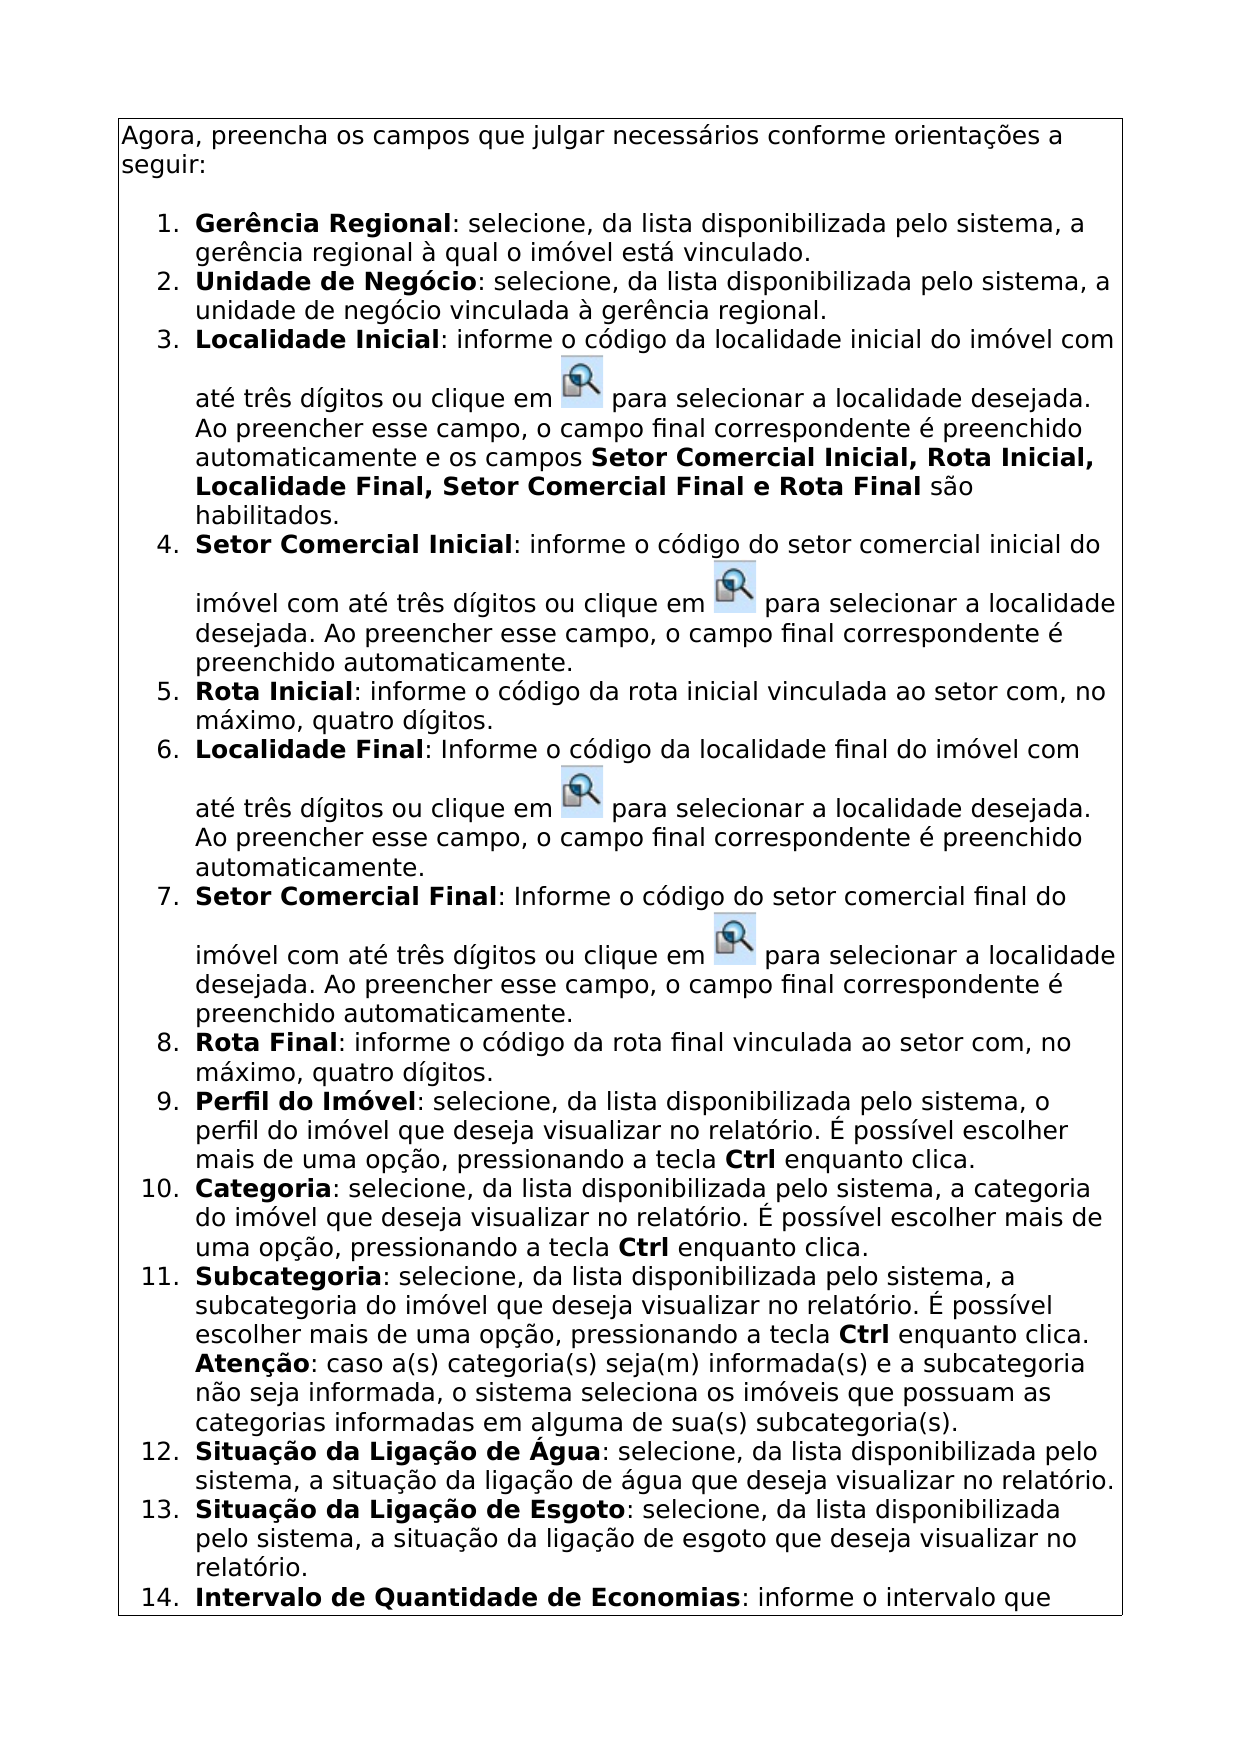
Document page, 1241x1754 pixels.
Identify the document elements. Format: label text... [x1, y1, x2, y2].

picture [561, 764, 604, 818]
table_header Agora, preencha os campos que julgar necessários conforme orientações a seguir: Gerência Regional: selecione, da lista disponibilizada pelo sistema, a gerência regional à qual o imóvel está vinculado. Unidade de Negócio: selecione, da lista disponibilizada pelo sistema, a unidade de negócio vinculada à gerência regional. Localidade Inicial: informe o código da localidade inicial do imóvel com até três dígitos ou clique em para selecionar a localidade desejada. Ao preencher esse campo, o campo final correspondente é preenchido automaticamente e os campos Setor Comercial Inicial, Rota Inicial, Localidade Final, Setor Comercial Final e Rota Final são habilitados. Setor Comercial Inicial: informe o código do setor comercial inicial do imóvel com até três dígitos ou clique em para selecionar a localidade desejada. Ao preencher esse campo, o campo final correspondente é preenchido automaticamente. Rota Inicial: informe o código da rota inicial vinculada ao setor com, no máximo, quatro dígitos. Localidade Final: Informe o código da localidade final do imóvel com até três dígitos ou clique em para selecionar a localidade desejada. Ao preencher esse campo, o campo final correspondente é preenchido automaticamente. Setor Comercial Final: Informe o código do setor comercial final do imóvel com até três dígitos ou clique em para selecionar a localidade desejada. Ao preencher esse campo, o campo final correspondente é preenchido automaticamente. Rota Final: informe o código da rota final vinculada ao setor com, no máximo, quatro dígitos. Perfil do Imóvel: selecione, da lista disponibilizada pelo sistema, o perfil do imóvel que deseja visualizar no relatório. É possível escolher mais de uma opção, pressionando a tecla Ctrl enquanto clica. Categoria: selecione, da lista disponibilizada pelo sistema, a categoria do imóvel que deseja visualizar no relatório. É possível escolher mais de uma opção, pressionando a tecla Ctrl enquanto clica. Subcategoria: selecione, da lista disponibilizada pelo sistema, a subcategoria do imóvel que deseja visualizar no relatório. É possível escolher mais de uma opção, pressionando a tecla Ctrl enquanto clica. Atenção: caso a(s) categoria(s) seja(m) informada(s) e a subcategoria não seja informada, o sistema seleciona os imóveis que possuam as categorias informadas em alguma de sua(s) subcategoria(s). Situação da Ligação de Água: selecione, da lista disponibilizada pelo sistema, a situação da ligação de água que deseja visualizar no relatório. Situação da Ligação de Esgoto: selecione, da lista disponibilizada pelo sistema, a situação da ligação de esgoto que deseja visualizar no relatório. Intervalo de Quantidade de Economias: informe o intervalo que selecionará os imóveis por quantidades de economias. Quando o intervalo inicial for informado, o valor é replicado no intervalo final, caso este não esteja preenchido ou esteja preenchido com valor igual, permitindo alteração para valor maior que o inicial. Quando o intervalo inicial for limpo, o intervalo final deve ser limpo se for igual ao inicial. Intervalo de Consumo de Água: informe o intervalo que selecionará os imóveis por consumo de água. Para imóveis que não tiverem consumo de água, o sistema considera, se houver, o consumo de esgoto no intervalo informado. Quando o intervalo inicial for informado, o valor é replicado no intervalo final, caso este não esteja preenchido ou esteja preenchido com o mesmo valor, permitindo alteração para valor maior que o inicial. Quando o intervalo inicial for limpo, o intervalo final deve ser limpo se for igual ao inicial. Intervalo de Consumo de Esgoto: informe o intervalo que selecionará os imóveis por consumo de esgoto. Quando o intervalo inicial for informado, o valor é replicado no intervalo final, caso este não esteja preenchido ou esteja preenchido com valor semelhante, permitindo alteração para valor maior que o inicial. Quando o intervalo inicial for limpo, o intervalo final deve ser limpo se for igual ao inicial. Cliente Responsável: informe o código do cliente responsável pelo imóvel com até sete dígitos ou clique em para selecionar o cliente desejado. Intervalo de Consumo por Responsável: informe o intervalo com até quatro dígitos, para selecionar os imóveis que possuam relação ativa do tipo Responsável com clientes, configurados pelo somatório dos consumos de água ou de esgoto por cliente responsável, e que esteja no intervalo informado. Quando o intervalo inicial for informado, é replicado o mesmo valor no intervalo final, caso este não esteja preenchido ou esteja preenchido com valor igual, permitindo a alteração para valor maior que o inicial. Quando o intervalo inicial for limpo, o intervalo final deve ser limpo se for igual ao inicial. Data de Instalação do Hidrômetro: informe, no formato DD/MM/AAAA, para imóveis que possuam hidrômetro instalado e cuja data de instalação esteja compreendida no intervalo informado, ou clique no botão , para selecionar uma data desejada. Capacidade do Hidrômetro: selecione, da lista disponibilizada pelo sistema, a capacidade do hidrômetro em metros cúbicos/hora. É possível escolher mais de uma opção, pressionando a tecla Ctrl enquanto clica. Tarifa de Consumo: selecione, da lista disponibilizada pelo sistema, a tarifa de consumo do imóvel. É possível escolher mais de uma opção, pressionando a tecla Ctrl enquanto clica. Anormalidade de Leitura: informe com até três dígitos ou clique em para selecionar a anormalidade desejada. Em seguida, marque ou Sim ou Não ou Todos, indicando se a anormalidade deve cobrir ou não os imóveis do relatório. Anormalidade de Consumo: selecione a anormalidade de consumo da lista disponibilizada pelo sistema. Em seguida, marque ou Sim ou Não ou Todos, indicando se a anormalidade de consumo deve cobrir ou não os imóveis do relatório. Após preencher todos os campos que julgar necessários, clique no botão . Caso o relatório seja muito extenso, ele pode ser encaminhado para processamento Batch. Seu agendamento pode ser visualizado AQUI. Antes de o sistema gerar o relatório de clientes especiais conforme os parâmetros informados, algumas validações são necessárias: Verificar existência de dados: Caso não exista a tabela na base de dados, o sistema exibe a mensagem Tabela «nome da tabela» inexistente e cancela a operação. Caso a tabela esteja sem dados, o sistema exibe a mensagem Tabela «nome da tabela» sem dados para seleção e cancela a operação. Verificar existência da localidade: Caso o código da localidade não exista na tabela LOCALIDADE, o sistema exibe a mensagem Localidade inexistente e retorna para o passo correspondente no fluxo principal. Verificar existência do cliente: Caso o código do cliente não exista na tabela CLIENTE, o sistema exibe a mensagem Cliente inexistente e retorna para o passo correspondente no fluxo principal. Validar data: Caso a data esteja inválida, o sistema exibe a mensagem Data inválida e retorna para o passo correspondente no fluxo principal. Verificar data final menor que data inicial: Caso a data final seja anterior à data inicial, o sistema exibe a mensagem Data Final do Período é anterior à Data Inicial do Período e retorna para o passo correspondente no fluxo principal. Verificar atributo final menor que atributo inicial: Caso o conteúdo do atributo final seja anterior (inferior) ao conteúdo do atributo inicial, o sistema exibe a mensagem «Nome do atributo» Final é menor que o «Nome do atributo» Inicial e retorna para o passo correspondente no fluxo principal. Verificar preenchimento dos campos: Caso não tenha sido informada nenhuma opção de filtragem, o sistema exibe a mensagem Informe pelo menos uma opção de seleção e retorna para o passo 1 do fluxo principal. Nenhum registro encontrado: Caso a busca não retorne nenhum registro, o sistema exibe a mensagem A pesquisa não retornou nenhum resultado e retorna para o passo 1 do fluxo principal. Verificar existência do setor comercial: Caso o identificador do setor comercial não exista na tabela, o sistema exibe a mensagem Setor Comercial inexistente e retorna para o passo correspondente no fluxo principal. Verificar existência da rota: Caso o identificador da rota não exista na tabela ou a rota não pertença ao setor comercial informado, o sistema exibe a mensagem Rota inexistente e retorna para o passo correspondente no fluxo principal. Verificar informação do setor comercial: Caso o setor comercial não seja informado, o sistema exibe a mensagem Informar Setor Comercial e retorna para o passo correspondente no fluxo principal. [119, 119, 1122, 1615]
picture [561, 354, 604, 408]
picture [713, 911, 757, 965]
picture [713, 559, 757, 613]
